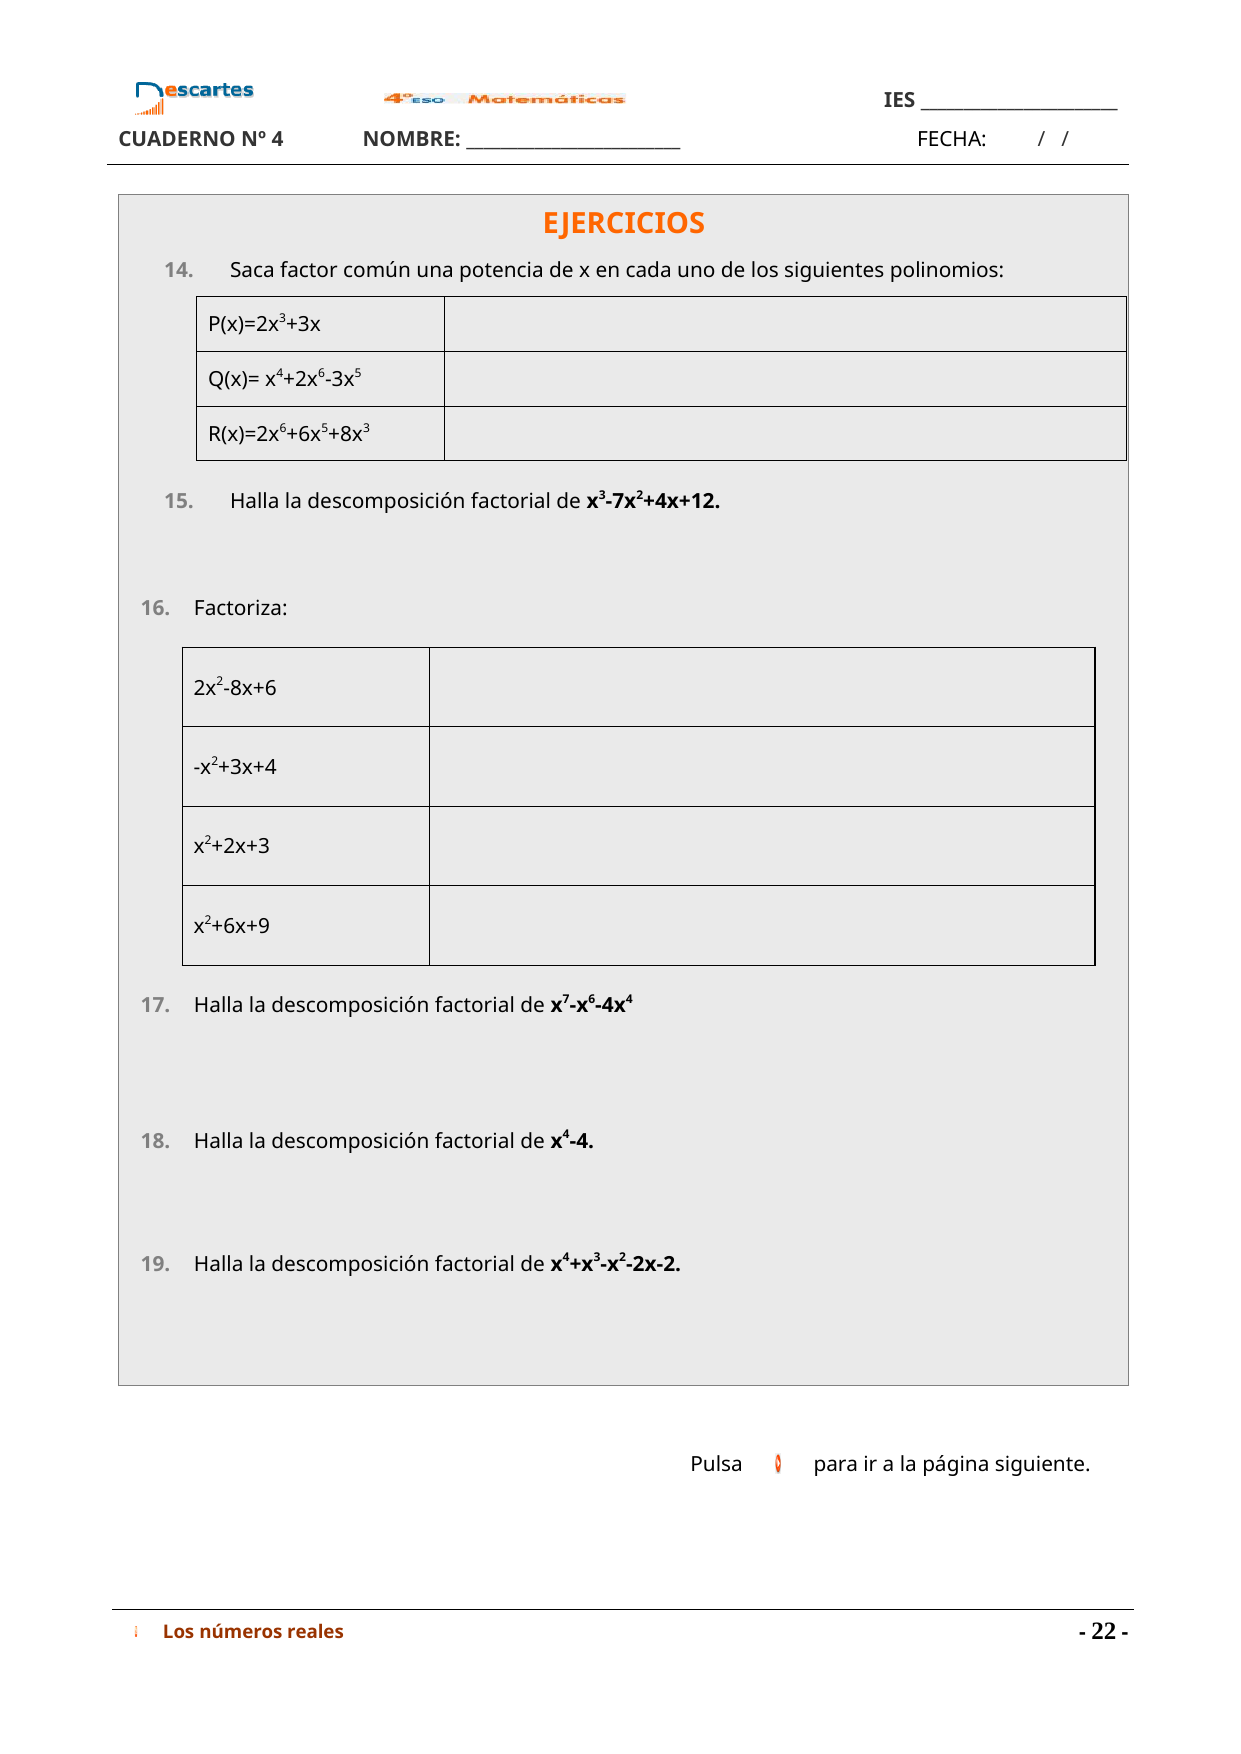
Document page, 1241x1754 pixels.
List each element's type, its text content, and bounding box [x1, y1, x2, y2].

picture [134, 82, 257, 115]
subtitle EJERCICIOS [135, 203, 1113, 242]
table_cell [430, 727, 1094, 806]
table_header [107, 1444, 111, 1483]
table_cell Q(x)= x4+2x6-3x5 [197, 352, 444, 406]
picture [775, 1453, 781, 1474]
table_cell [445, 352, 1126, 406]
picture [134, 1625, 138, 1637]
table_cell -x2+3x+4 [183, 727, 429, 806]
table_header 2x2-8x+6 [183, 648, 429, 726]
table_header [430, 648, 1094, 726]
list Halla la descomposición factorial de x4+x3-x2-2x-2. [170, 1249, 1113, 1277]
table_header [445, 297, 1126, 351]
table_header P(x)=2x3+3x [197, 297, 444, 351]
table_cell [430, 807, 1094, 885]
table_cell R(x)=2x6+6x5+8x3 [197, 407, 444, 460]
table_header [111, 1444, 675, 1483]
list Halla la descomposición factorial de x7-x6-4x4 [170, 991, 1113, 1019]
list Saca factor común una potencia de x en cada uno de los siguientes polinomios: [194, 255, 1113, 283]
list Halla la descomposición factorial de x4-4. [170, 1126, 1113, 1154]
list Factoriza: [170, 593, 1113, 622]
list Halla la descomposición factorial de x3-7x2+4x+12. [194, 486, 1113, 515]
table_header para ir a la página siguiente. [806, 1444, 1133, 1483]
picture [384, 93, 627, 105]
table_cell [445, 407, 1126, 460]
table_cell x2+6x+9 [183, 886, 429, 964]
table_header Pulsa [675, 1444, 750, 1483]
table_cell x2+2x+3 [183, 807, 429, 885]
table_cell [430, 886, 1094, 964]
table_header [750, 1444, 806, 1483]
